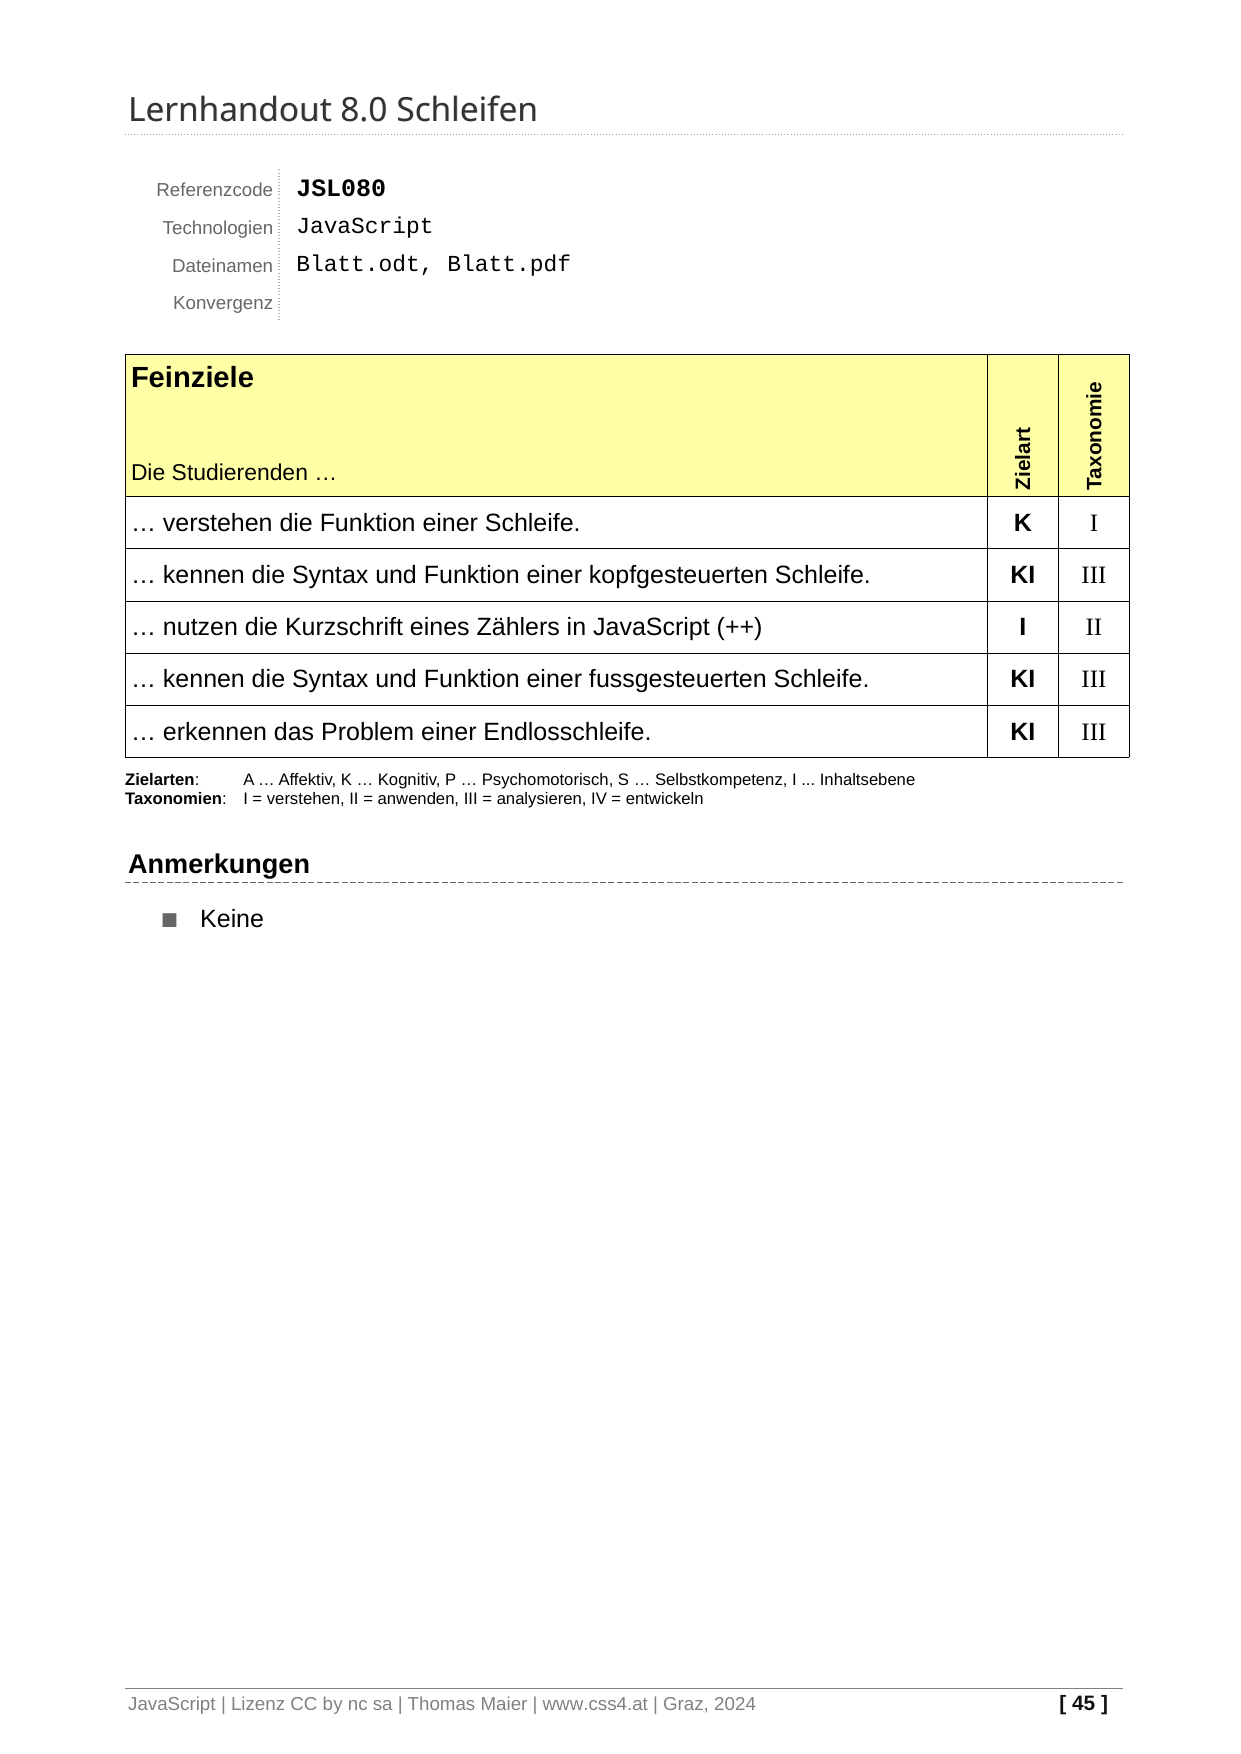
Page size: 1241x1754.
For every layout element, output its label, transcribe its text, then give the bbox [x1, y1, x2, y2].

table_header Feinziele Die Studierenden … [126, 355, 987, 496]
table_header Zielart [988, 355, 1058, 496]
table_cell K [988, 497, 1058, 548]
table_cell Technologien [125, 209, 278, 247]
table_cell KI [988, 549, 1058, 601]
table_cell Konvergenz [125, 284, 278, 321]
table_cell III [1059, 654, 1129, 705]
table_cell … verstehen die Funktion einer Schleife. [126, 497, 987, 548]
table_cell Blatt.odt, Blatt.pdf [279, 247, 1129, 284]
table_cell III [1059, 706, 1129, 757]
text Zielarten: A … Affektiv, K … Kognitiv, P … Psychomotorisch, S … Selbstkompetenz, I ... Inhaltsebene Taxonomien: I = verstehen, II = anwenden, III = analysieren, IV = entwickeln [125, 770, 1123, 808]
table_header Referenzcode [125, 169, 278, 209]
table_header JSL080 [279, 169, 1129, 209]
table_cell … kennen die Syntax und Funktion einer fussgesteuerten Schleife. [126, 654, 987, 705]
table_header Taxonomie [1059, 355, 1129, 496]
table_cell … kennen die Syntax und Funktion einer kopfgesteuerten Schleife. [126, 549, 987, 601]
text Anmerkungen [125, 845, 1123, 882]
list Keine [162, 904, 1123, 933]
subtitle Lernhandout 8.0 Schleifen [125, 83, 1123, 134]
table_cell KI [988, 706, 1058, 757]
table_cell [279, 284, 1129, 321]
table_cell Dateinamen [125, 247, 278, 284]
table_cell I [988, 602, 1058, 653]
table_cell III [1059, 549, 1129, 601]
table_cell II [1059, 602, 1129, 653]
table_cell KI [988, 654, 1058, 705]
table_cell JavaScript [279, 209, 1129, 247]
table_cell … erkennen das Problem einer Endlosschleife. [126, 706, 987, 757]
table_cell I [1059, 497, 1129, 548]
table_cell … nutzen die Kurzschrift eines Zählers in JavaScript (++) [126, 602, 987, 653]
